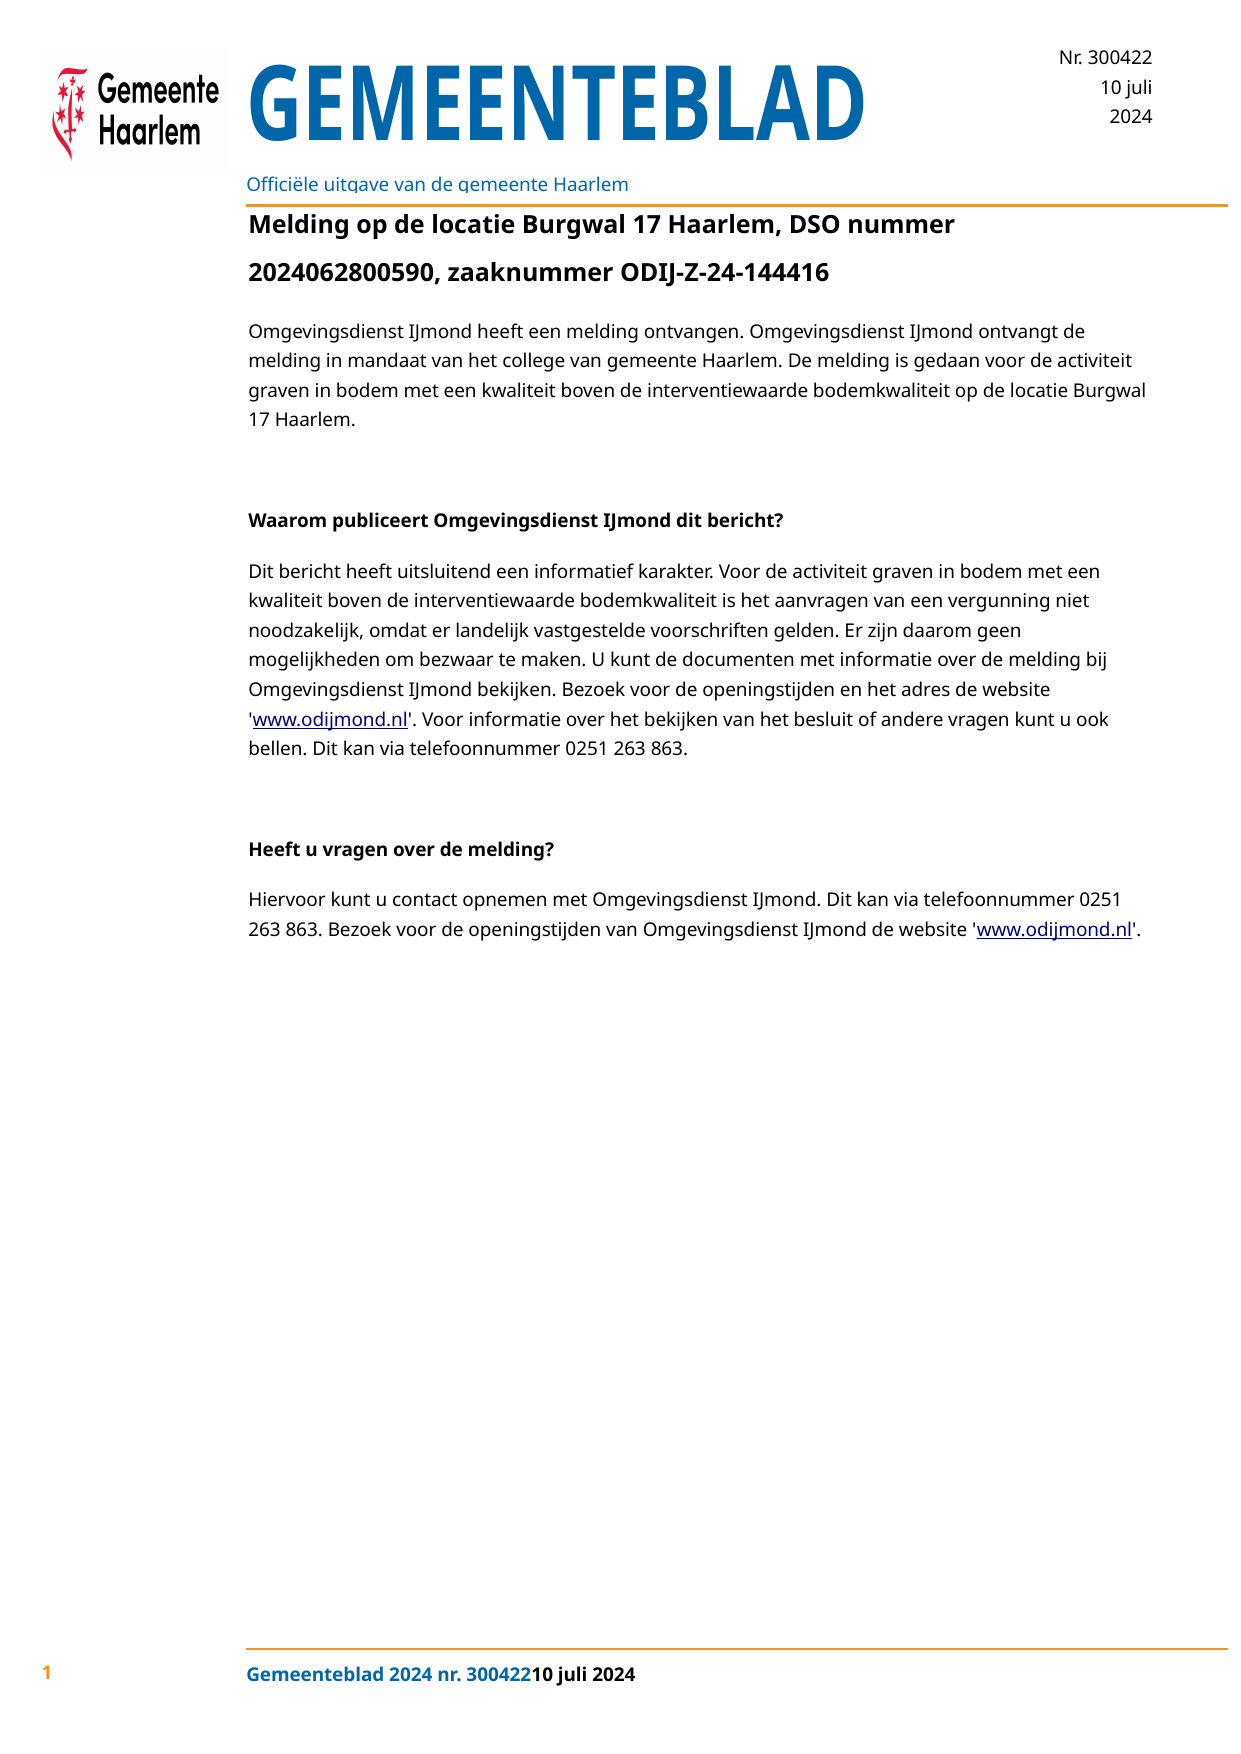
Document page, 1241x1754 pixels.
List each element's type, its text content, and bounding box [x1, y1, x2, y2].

picture [41, 47, 231, 172]
text Heeft u vragen over de melding? [248, 836, 1152, 862]
text Omgevingsdienst IJmond heeft een melding ontvangen. Omgevingsdienst IJmond ontvangt de melding in mandaat van het college van gemeente Haarlem. De melding is gedaan voor de activiteit graven in bodem met een kwaliteit boven de interventiewaarde bodemkwaliteit op de locatie Burgwal 17 Haarlem. [248, 318, 1152, 432]
text Dit bericht heeft uitsluitend een informatief karakter. Voor de activiteit graven in bodem met een kwaliteit boven de interventiewaarde bodemkwaliteit is het aanvragen van een vergunning niet noodzakelijk, omdat er landelijk vastgestelde voorschriften gelden. Er zijn daarom geen mogelijkheden om bezwaar te maken. U kunt de documenten met informatie over de melding bij Omgevingsdienst IJmond bekijken. Bezoek voor de openingstijden en het adres de website 'www.odijmond.nl'. Voor informatie over het bekijken van het besluit of andere vragen kunt u ook bellen. Dit kan via telefoonnummer 0251 263 863. [248, 558, 1152, 761]
text Waarom publiceert Omgevingsdienst IJmond dit bericht? [248, 507, 1152, 533]
text Melding op de locatie Burgwal 17 Haarlem, DSO nummer 2024062800590, zaaknummer ODIJ-Z-24-144416 [248, 207, 1152, 288]
text Hiervoor kunt u contact opnemen met Omgevingsdienst IJmond. Dit kan via telefoonnummer 0251 263 863. Bezoek voor de openingstijden van Omgevingsdienst IJmond de website 'www.odijmond.nl'. [248, 887, 1152, 942]
